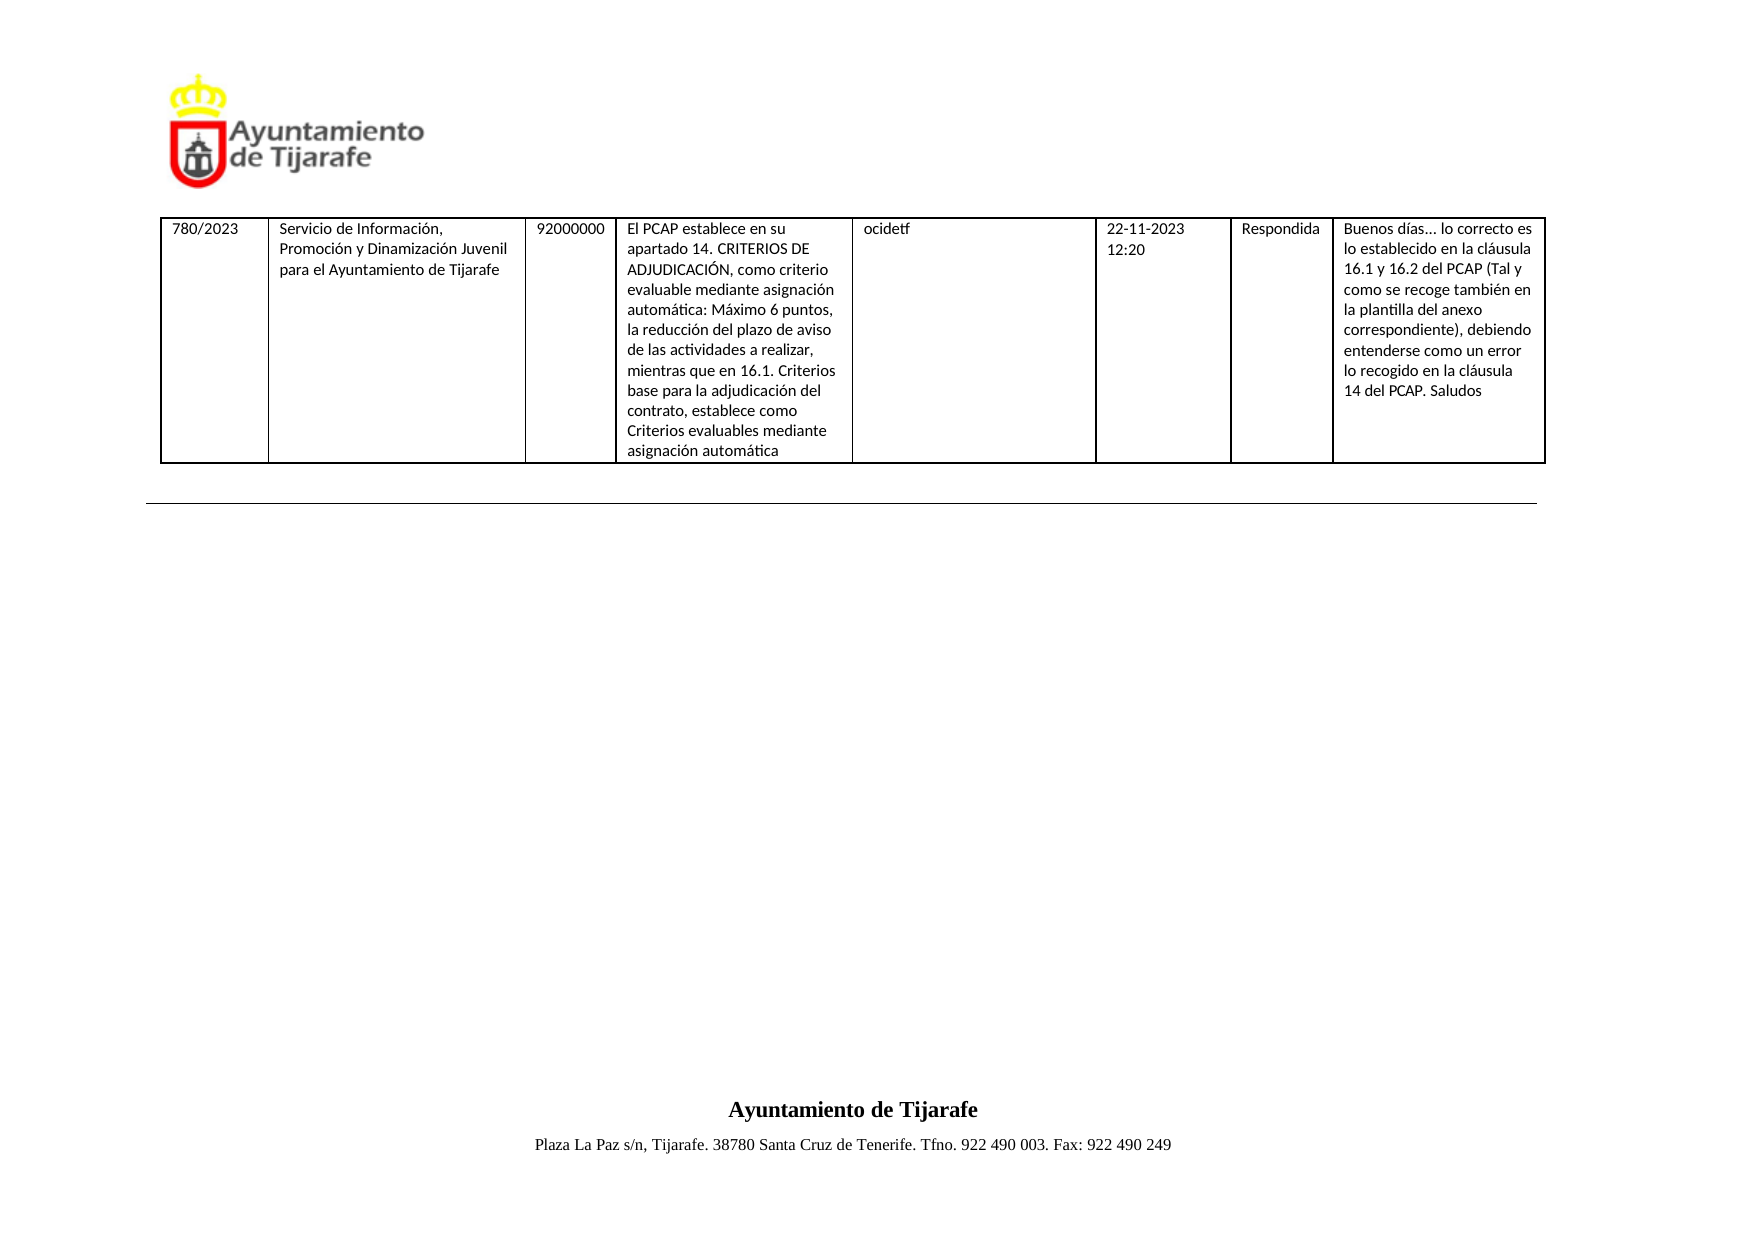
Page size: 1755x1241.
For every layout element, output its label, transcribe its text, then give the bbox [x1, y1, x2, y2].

table_cell Buenos días... lo correcto es lo establecido en la cláusula 16.1 y 16.2 del PCAP (Tal y como se recoge también en la plantilla del anexo correspondiente), debiendo entenderse como un error lo recogido en la cláusula 14 del PCAP. Saludos [1334, 219, 1544, 462]
table_cell 780/2023 [162, 219, 268, 462]
table_cell Respondida [1232, 219, 1332, 462]
table_cell El PCAP establece en su apartado 14. CRITERIOS DE ADJUDICACIÓN, como criterio evaluable mediante asignación automática: Máximo 6 puntos, la reducción del plazo de aviso de las actividades a realizar, mientras que en 16.1. Criterios base para la adjudicación del contrato, establece como Criterios evaluables mediante asignación automática [617, 219, 852, 462]
table_cell ocidetf [853, 219, 1095, 462]
table_cell 22-11-2023 12:20 [1097, 219, 1230, 462]
table_cell Servicio de Información, Promoción y Dinamización Juvenil para el Ayuntamiento de Tijarafe [269, 219, 525, 462]
table_cell 92000000 [526, 219, 615, 462]
